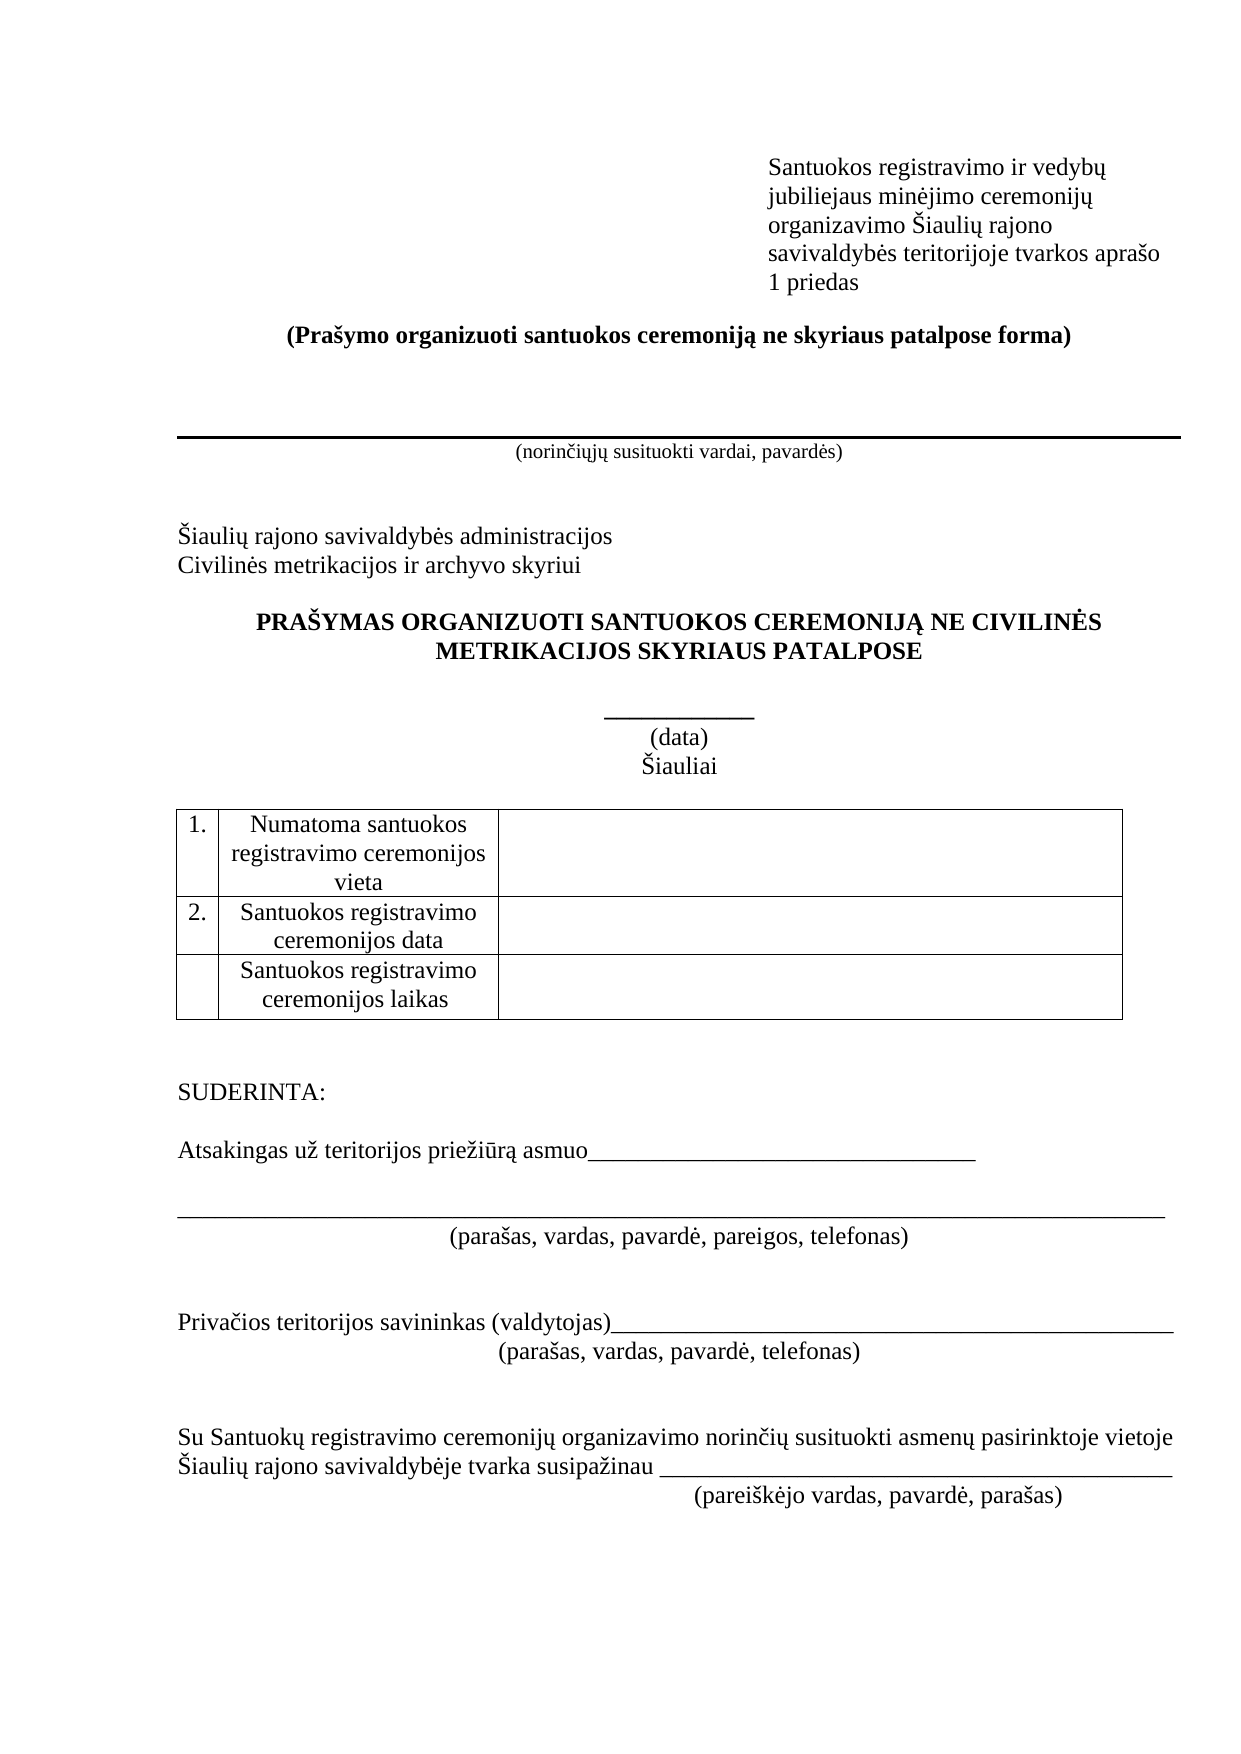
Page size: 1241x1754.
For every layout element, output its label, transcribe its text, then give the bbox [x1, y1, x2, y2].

text (parašas, vardas, pavardė, telefonas) [177, 1336, 1181, 1365]
text (norinčiųjų susituokti vardai, pavardės) [177, 439, 1181, 463]
table_cell Santuokos registravimo ceremonijos data [219, 897, 498, 954]
text Civilinės metrikacijos ir archyvo skyriui [177, 550, 1181, 578]
text (Prašymo organizuoti santuokos ceremoniją ne skyriaus patalpose forma) [177, 320, 1181, 349]
text (data) [177, 722, 1181, 751]
table_cell [177, 955, 218, 1019]
text Santuokos registravimo ir vedybų [768, 152, 1181, 181]
text 1 priedas [768, 267, 1181, 296]
text ____________ [177, 693, 1181, 722]
text Su Santuokų registravimo ceremonijų organizavimo norinčių susituokti asmenų pasirinktoje vietoje Šiaulių rajono savivaldybėje tvarka susipažinau _________________________________________ [177, 1422, 1181, 1480]
text (pareiškėjo vardas, pavardė, parašas) [177, 1480, 1181, 1509]
text Šiauliai [177, 751, 1181, 780]
table_cell [499, 897, 1122, 954]
table_header Numatoma santuokos registravimo ceremonijos vieta [219, 810, 498, 896]
text Šiaulių rajono savivaldybės administracijos [177, 521, 1181, 550]
text jubiliejaus minėjimo ceremonijų [768, 181, 1181, 210]
text Atsakingas už teritorijos priežiūrą asmuo_______________________________ [177, 1135, 1181, 1164]
table_cell 2. [177, 897, 218, 954]
text savivaldybės teritorijoje tvarkos aprašo [768, 238, 1181, 267]
text (parašas, vardas, pavardė, pareigos, telefonas) [177, 1221, 1181, 1250]
table_header [499, 810, 1122, 896]
text Privačios teritorijos savininkas (valdytojas)_____________________________________________ [177, 1307, 1181, 1336]
table_header 1. [177, 810, 218, 896]
text _______________________________________________________________________________ [177, 1192, 1181, 1221]
text organizavimo Šiaulių rajono [768, 210, 1181, 238]
text SUDERINTA: [177, 1077, 1181, 1106]
table_cell Santuokos registravimo ceremonijos laikas [219, 955, 498, 1019]
text PRAŠYMAS ORGANIZUOTI SANTUOKOS CEREMONIJĄ NE CIVILINĖS METRIKACIJOS SKYRIAUS PATALPOSE [177, 607, 1181, 665]
table_cell [499, 955, 1122, 1019]
